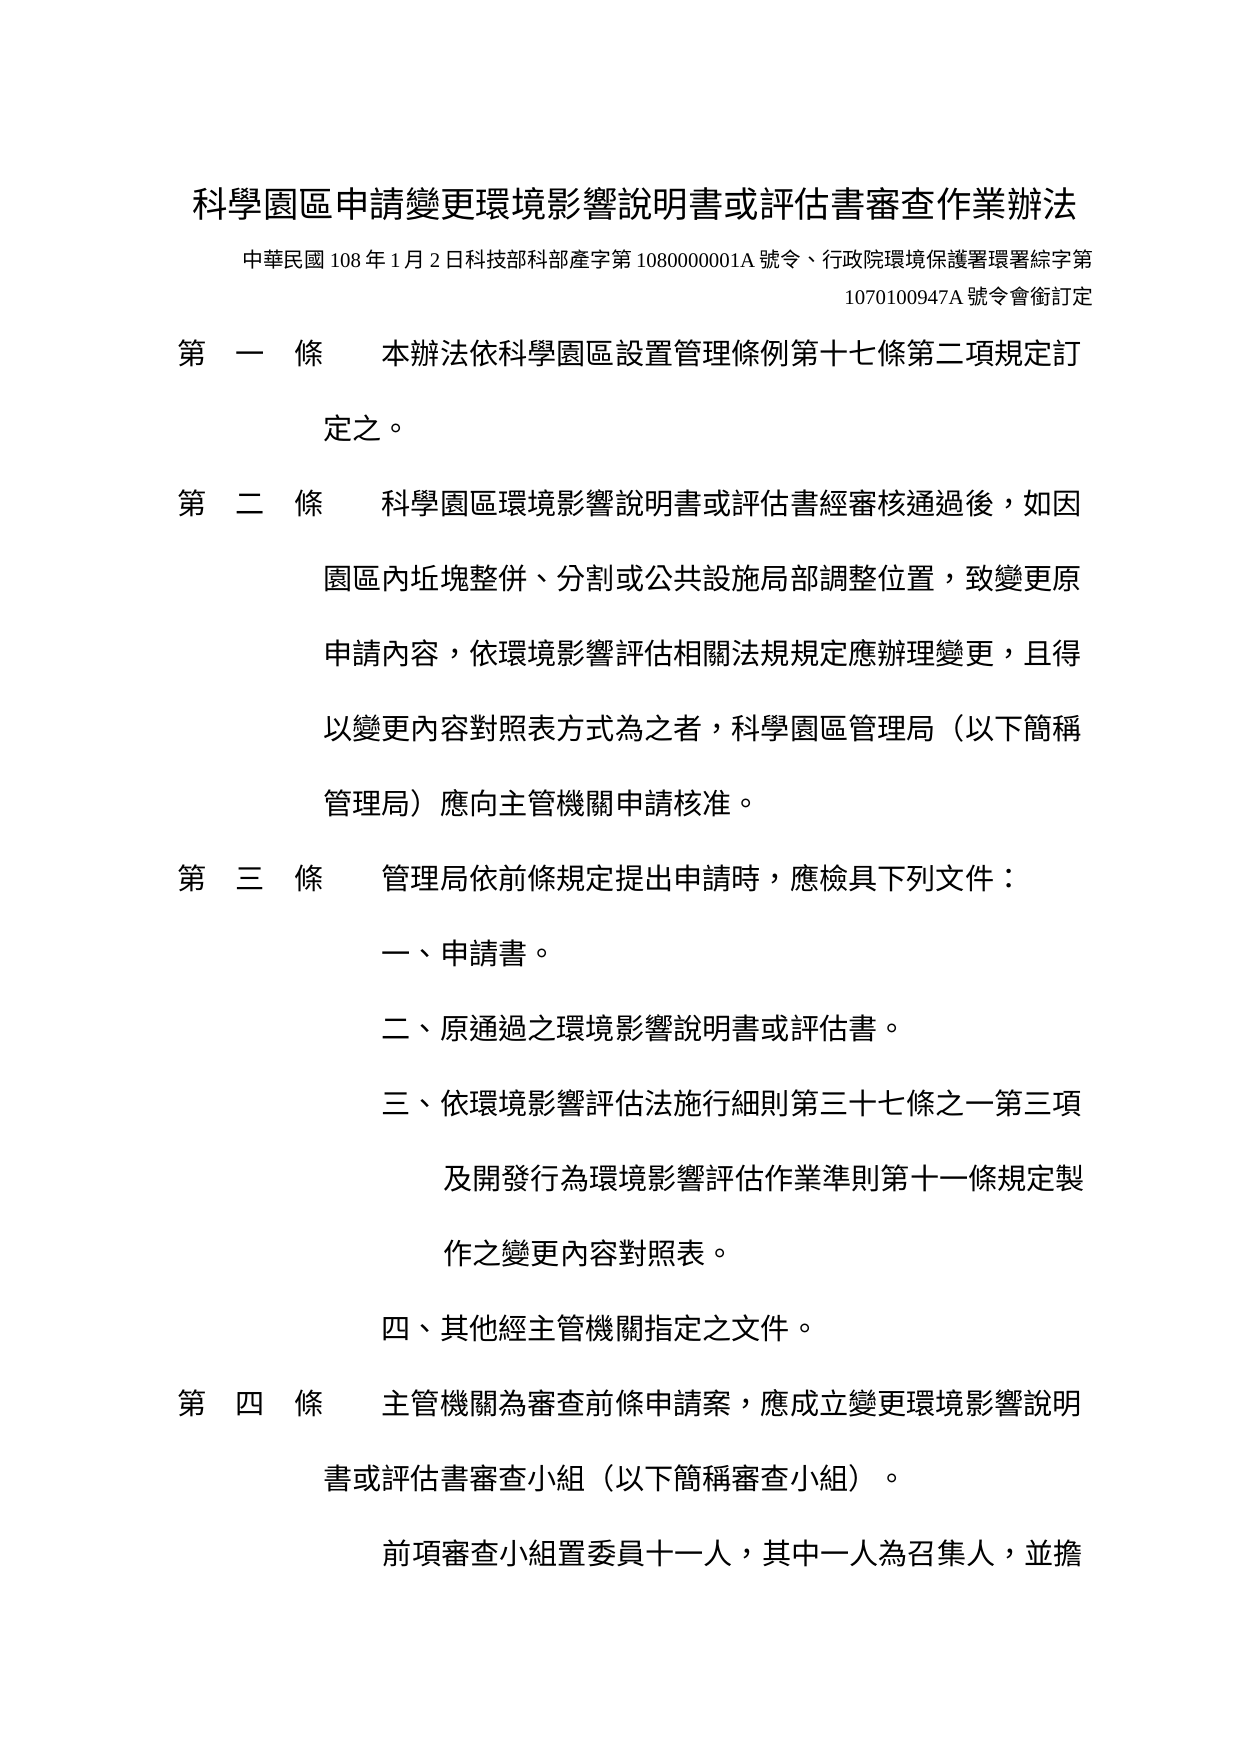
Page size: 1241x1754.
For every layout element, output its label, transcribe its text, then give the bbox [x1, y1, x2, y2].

text 一、申請書。 [177, 914, 1092, 989]
text 前項審查小組置委員十一人，其中一人為召集人，並擔 [323, 1514, 1092, 1589]
text 三、依環境影響評估法施行細則第三十七條之一第三項及開發行為環境影響評估作業準則第十一條規定製作之變更內容對照表。 [381, 1064, 1092, 1289]
text 四、其他經主管機關指定之文件。 [177, 1289, 1092, 1364]
text 第 三 條 管理局依前條規定提出申請時，應檢具下列文件： [177, 839, 1092, 914]
text 第 二 條 科學園區環境影響說明書或評估書經審核通過後，如因園區內坵塊整併、分割或公共設施局部調整位置，致變更原申請內容，依環境影響評估相關法規規定應辦理變更，且得以變更內容對照表方式為之者，科學園區管理局（以下簡稱管理局）應向主管機關申請核准。 [177, 464, 1092, 839]
text 第 四 條 主管機關為審查前條申請案，應成立變更環境影響說明書或評估書審查小組（以下簡稱審查小組）。 [177, 1364, 1092, 1514]
text 科學園區申請變更環境影響說明書或評估書審查作業辦法 [177, 164, 1092, 239]
text 二、原通過之環境影響說明書或評估書。 [177, 989, 1092, 1064]
text 中華民國108年1月2日科技部科部產字第1080000001A號令、行政院環境保護署環署綜字第1070100947A號令會銜訂定 [177, 239, 1092, 314]
text 第 一 條 本辦法依科學園區設置管理條例第十七條第二項規定訂定之。 [177, 314, 1092, 464]
